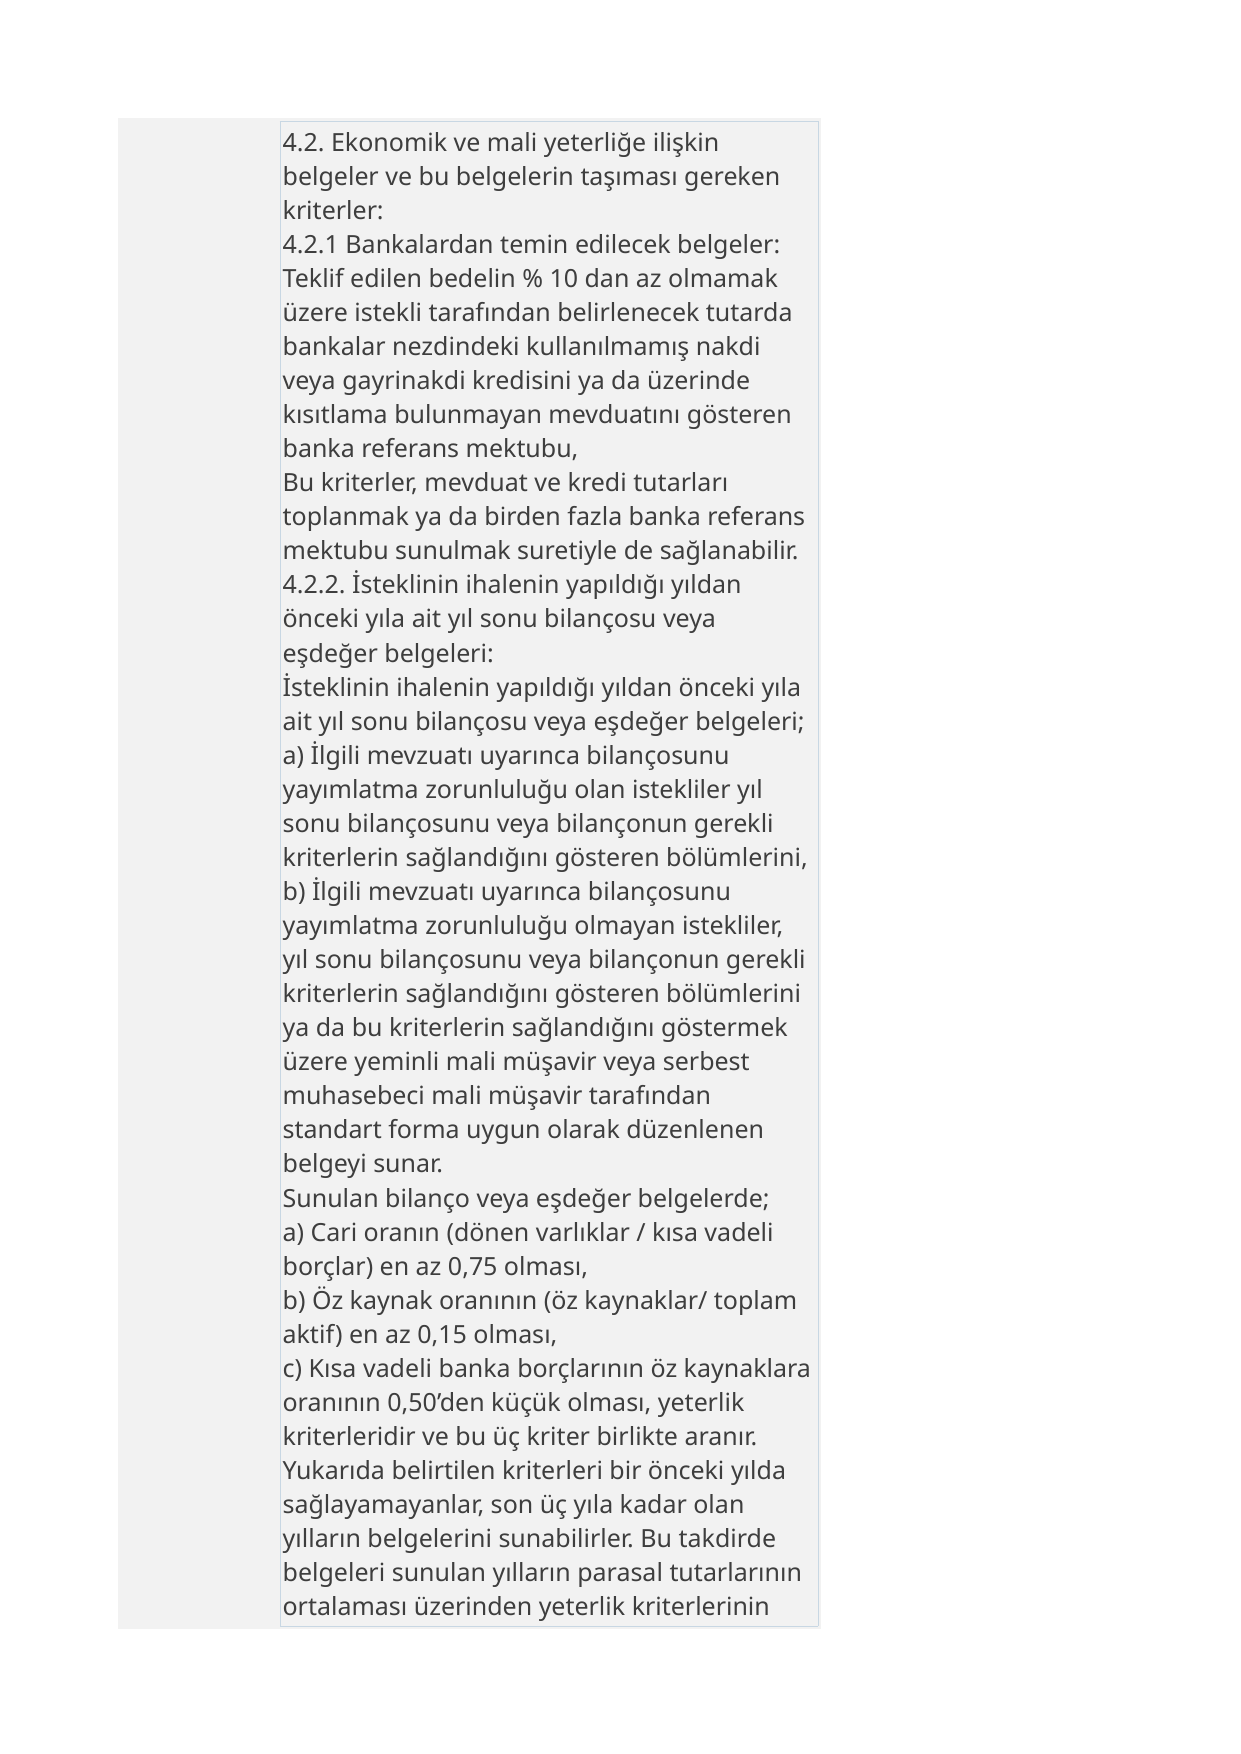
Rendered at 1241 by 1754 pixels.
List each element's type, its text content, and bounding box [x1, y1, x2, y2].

table_cell 4.2. Ekonomik ve mali yeterliğe ilişkin belgeler ve bu belgelerin taşıması gereken kriterler: 4.2.1 Bankalardan temin edilecek belgeler: Teklif edilen bedelin % 10 dan az olmamak üzere istekli tarafından belirlenecek tutarda bankalar nezdindeki kullanılmamış nakdi veya gayrinakdi kredisini ya da üzerinde kısıtlama bulunmayan mevduatını gösteren banka referans mektubu, Bu kriterler, mevduat ve kredi tutarları toplanmak ya da birden fazla banka referans mektubu sunulmak suretiyle de sağlanabilir. 4.2.2. İsteklinin ihalenin yapıldığı yıldan önceki yıla ait yıl sonu bilançosu veya eşdeğer belgeleri: İsteklinin ihalenin yapıldığı yıldan önceki yıla ait yıl sonu bilançosu veya eşdeğer belgeleri; a) İlgili mevzuatı uyarınca bilançosunu yayımlatma zorunluluğu olan istekliler yıl sonu bilançosunu veya bilançonun gerekli kriterlerin sağlandığını gösteren bölümlerini, b) İlgili mevzuatı uyarınca bilançosunu yayımlatma zorunluluğu olmayan istekliler, yıl sonu bilançosunu veya bilançonun gerekli kriterlerin sağlandığını gösteren bölümlerini ya da bu kriterlerin sağlandığını göstermek üzere yeminli mali müşavir veya serbest muhasebeci mali müşavir tarafından standart forma uygun olarak düzenlenen belgeyi sunar. Sunulan bilanço veya eşdeğer belgelerde; a) Cari oranın (dönen varlıklar / kısa vadeli borçlar) en az 0,75 olması, b) Öz kaynak oranının (öz kaynaklar/ toplam aktif) en az 0,15 olması, c) Kısa vadeli banka borçlarının öz kaynaklara oranının 0,50’den küçük olması, yeterlik kriterleridir ve bu üç kriter birlikte aranır. Yukarıda belirtilen kriterleri bir önceki yılda sağlayamayanlar, son üç yıla kadar olan yılların belgelerini sunabilirler. Bu takdirde belgeleri sunulan yılların parasal tutarlarının ortalaması üzerinden yeterlik kriterlerinin [276, 118, 821, 1629]
table_cell [118, 118, 276, 1629]
